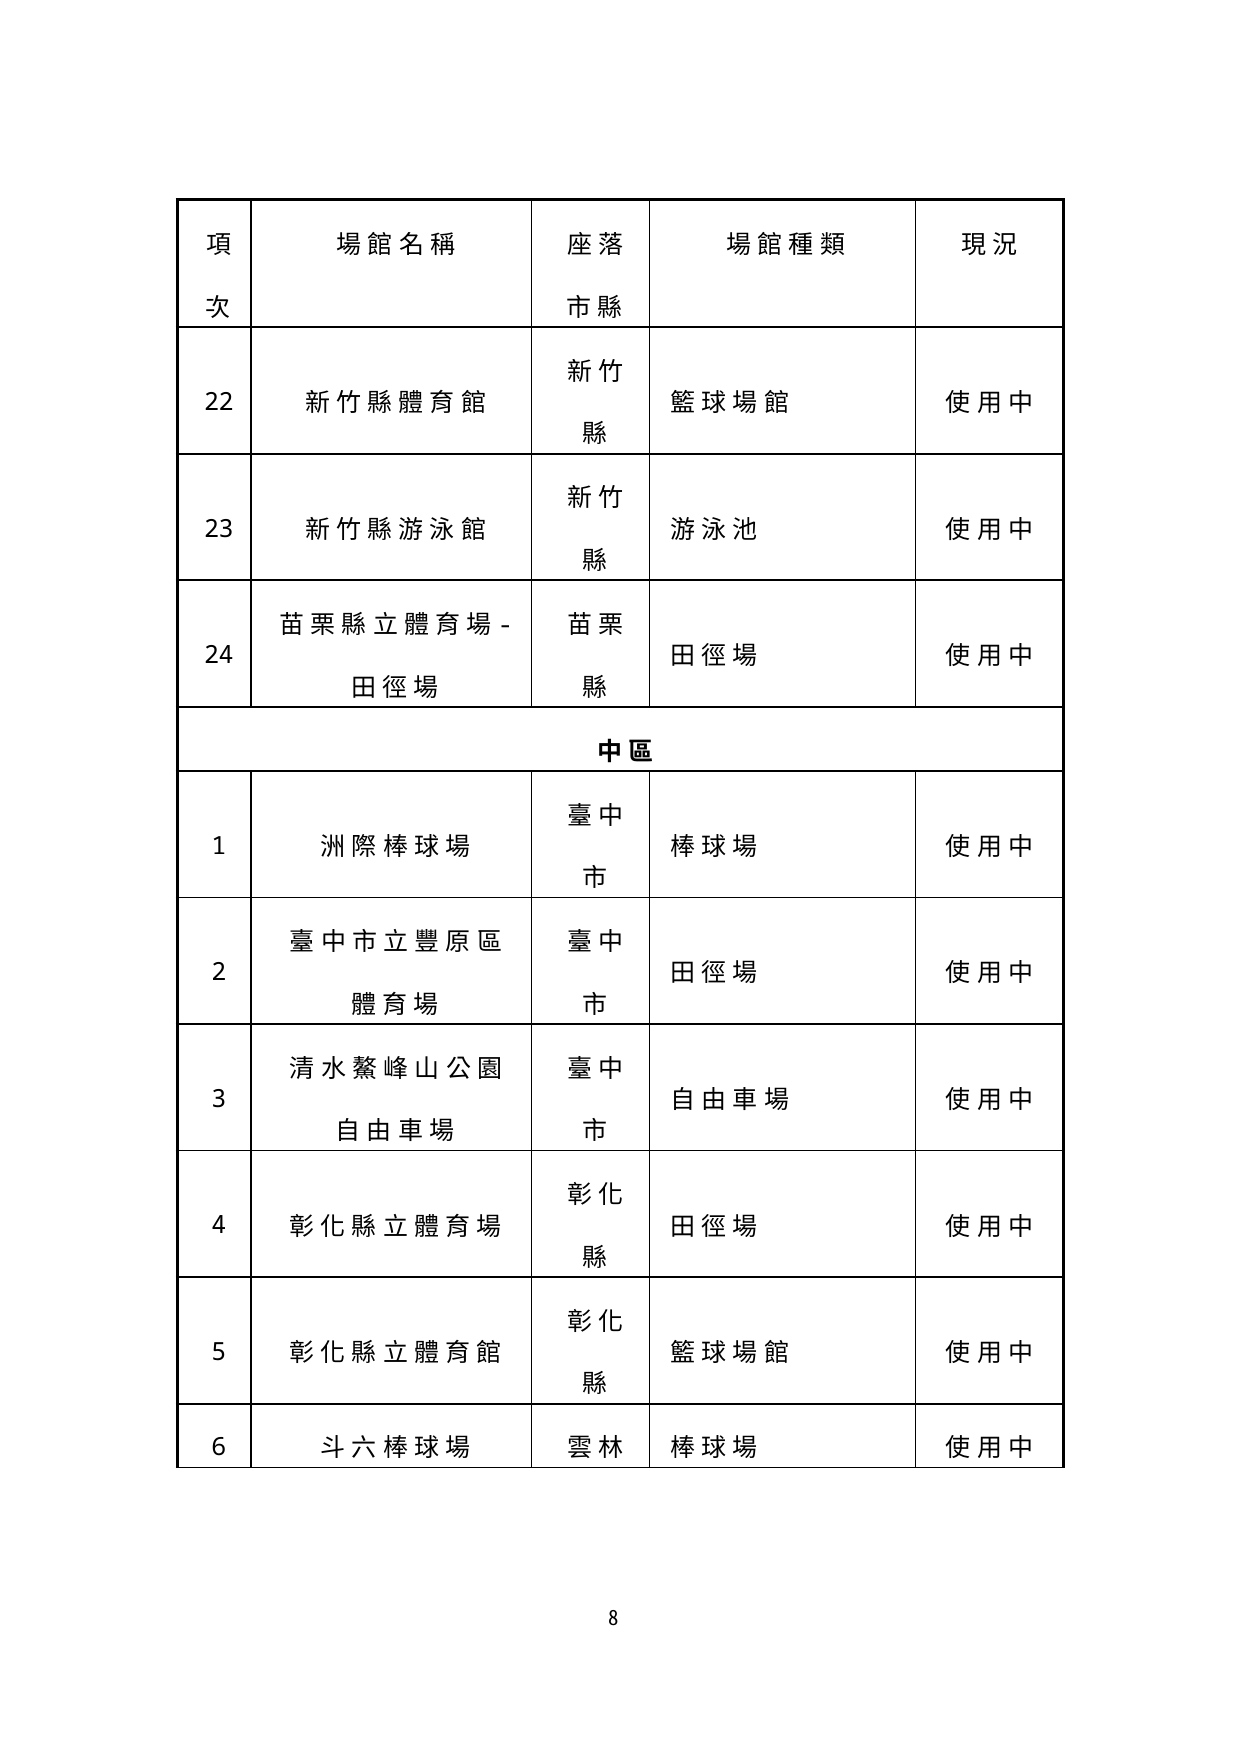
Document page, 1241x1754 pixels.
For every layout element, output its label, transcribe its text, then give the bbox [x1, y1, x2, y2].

table_cell 臺中市立豐原區體育場 [252, 898, 531, 1023]
table_cell 清水鰲峰山公園自由車場 [252, 1025, 531, 1150]
table_header 項次 [179, 201, 250, 326]
table_cell 籃球場館 [650, 328, 915, 453]
table_cell 2 [179, 898, 250, 1023]
table_cell 棒球場 [650, 772, 915, 897]
table_cell 3 [179, 1025, 250, 1150]
table_cell 1 [179, 772, 250, 897]
table_cell 新竹縣游泳館 [252, 455, 531, 579]
table_cell 彰化縣立體育館 [252, 1278, 531, 1403]
table_cell 臺中市 [532, 898, 649, 1023]
table_cell 使用中 [916, 898, 1062, 1023]
table_cell 苗栗縣立體育場-田徑場 [252, 581, 531, 706]
table_cell 新竹縣體育館 [252, 328, 531, 453]
table_cell 彰化縣 [532, 1278, 649, 1403]
table_cell 斗六棒球場 [252, 1405, 531, 1467]
table_cell 自由車場 [650, 1025, 915, 1150]
table_cell 使用中 [916, 1278, 1062, 1403]
table_cell 使用中 [916, 581, 1062, 706]
table_cell 雲林 [532, 1405, 649, 1467]
table_cell 洲際棒球場 [252, 772, 531, 897]
table_cell 22 [179, 328, 250, 453]
table_cell 新竹縣 [532, 328, 649, 453]
table_cell 4 [179, 1151, 250, 1276]
table_cell 彰化縣立體育場 [252, 1151, 531, 1276]
table_cell 田徑場 [650, 898, 915, 1023]
table_cell 中區 [179, 708, 1062, 770]
table_header 現況 [916, 201, 1062, 326]
table_cell 籃球場館 [650, 1278, 915, 1403]
table_cell 使用中 [916, 455, 1062, 579]
table_header 場館種類 [650, 201, 915, 326]
table_cell 23 [179, 455, 250, 579]
table_header 座落市縣 [532, 201, 649, 326]
table_cell 使用中 [916, 772, 1062, 897]
table_cell 棒球場 [650, 1405, 915, 1467]
table_cell 5 [179, 1278, 250, 1403]
table_cell 臺中市 [532, 772, 649, 897]
table_cell 使用中 [916, 1151, 1062, 1276]
table_cell 使用中 [916, 1405, 1062, 1467]
table_cell 田徑場 [650, 1151, 915, 1276]
table_cell 使用中 [916, 1025, 1062, 1150]
table_cell 苗栗縣 [532, 581, 649, 706]
table_cell 田徑場 [650, 581, 915, 706]
table_cell 臺中市 [532, 1025, 649, 1150]
table_cell 彰化縣 [532, 1151, 649, 1276]
table_cell 6 [179, 1405, 250, 1467]
table_header 場館名稱 [252, 201, 531, 326]
table_cell 新竹縣 [532, 455, 649, 579]
table_cell 使用中 [916, 328, 1062, 453]
table_cell 游泳池 [650, 455, 915, 579]
table_cell 24 [179, 581, 250, 706]
